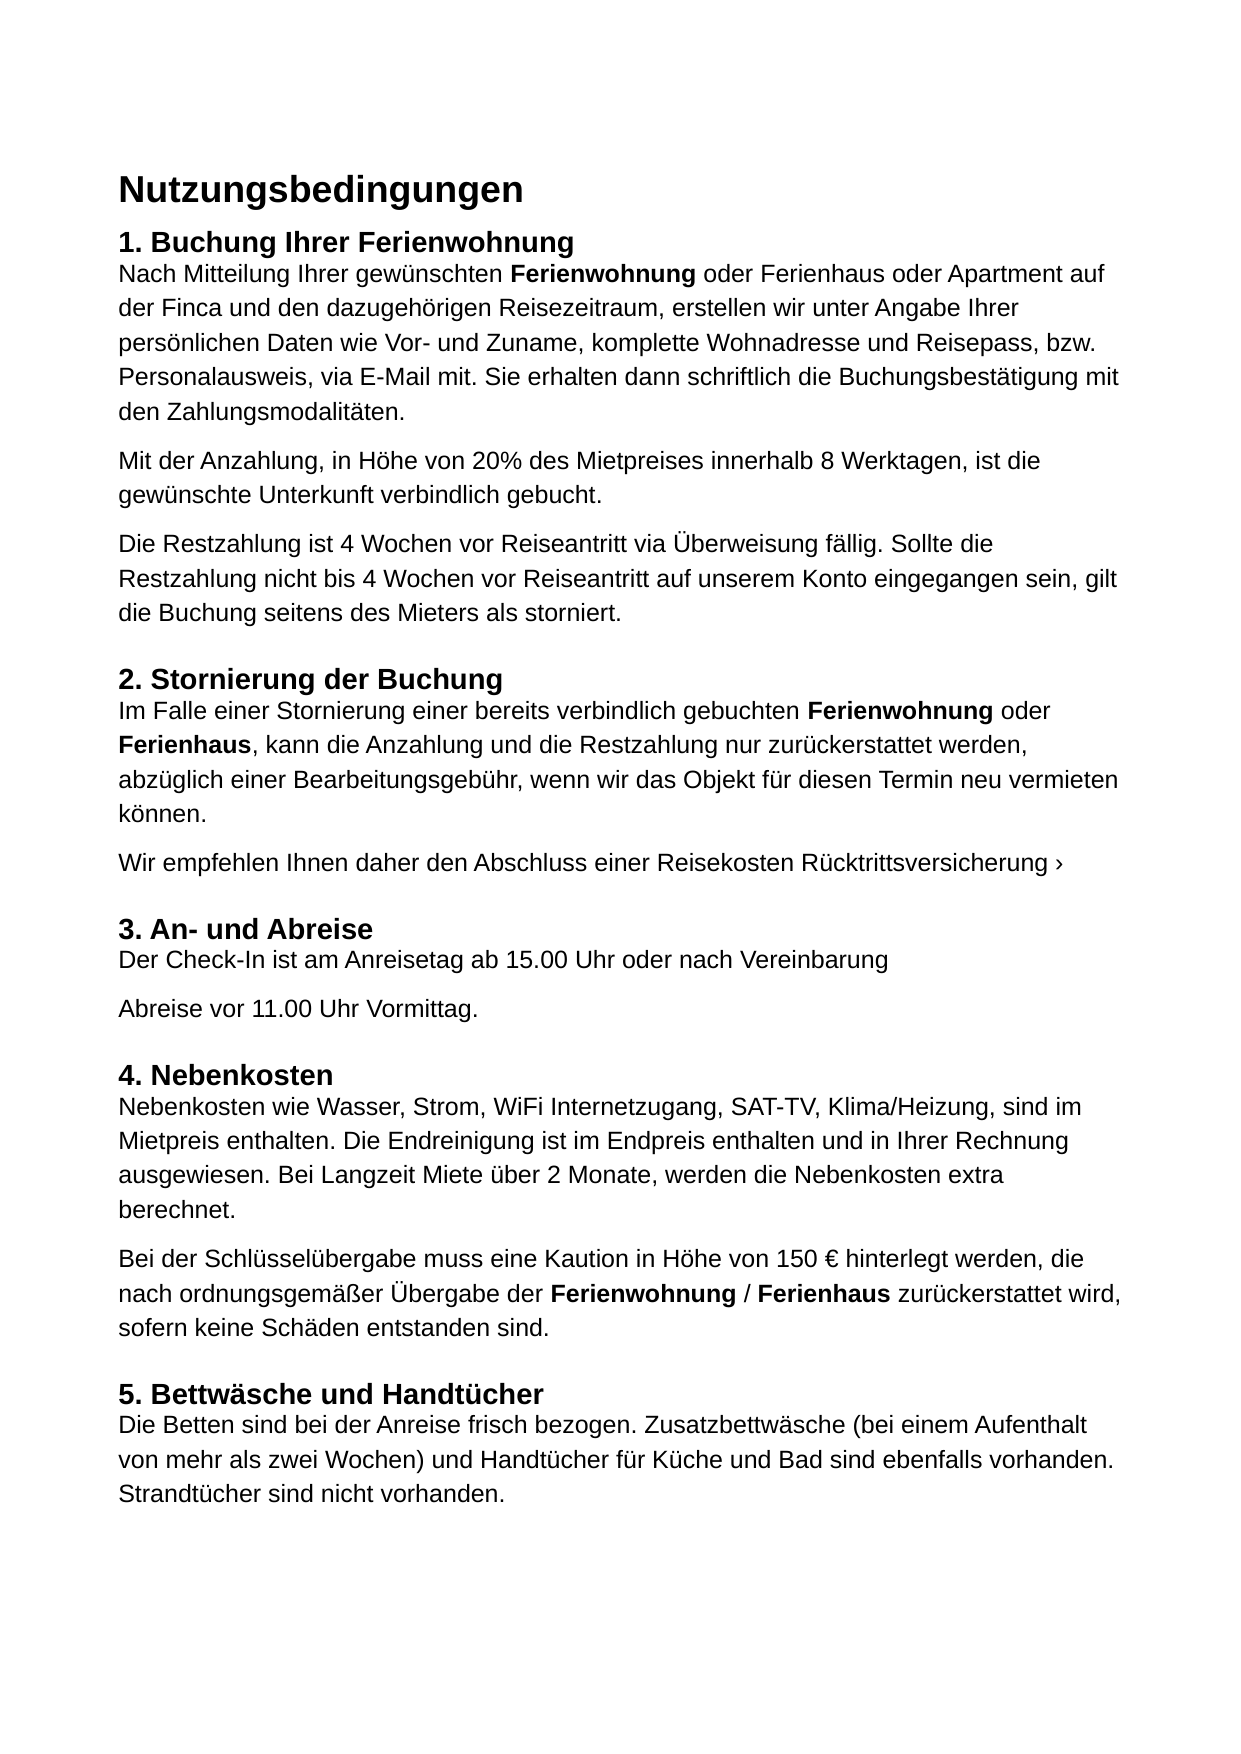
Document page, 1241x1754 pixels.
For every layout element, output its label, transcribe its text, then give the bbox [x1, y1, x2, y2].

subtitle 2. Stornierung der Buchung [118, 662, 1122, 696]
text Nach Mitteilung Ihrer gewünschten Ferienwohnung oder Ferienhaus oder Apartment auf der Finca und den dazugehörigen Reisezeitraum, erstellen wir unter Angabe Ihrer persönlichen Daten wie Vor- und Zuname, komplette Wohnadresse und Reisepass, bzw. Personalausweis, via E-Mail mit. Sie erhalten dann schriftlich die Buchungsbestätigung mit den Zahlungsmodalitäten. [118, 259, 1122, 426]
text Mit der Anzahlung, in Höhe von 20% des Mietpreises innerhalb 8 Werktagen, ist die gewünschte Unterkunft verbindlich gebucht. [118, 446, 1122, 509]
subtitle 4. Nebenkosten [118, 1058, 1122, 1092]
text Die Restzahlung ist 4 Wochen vor Reiseantritt via Überweisung fällig. Sollte die Restzahlung nicht bis 4 Wochen vor Reiseantritt auf unserem Konto eingegangen sein, gilt die Buchung seitens des Mieters als storniert. [118, 529, 1122, 627]
subtitle 5. Bettwäsche und Handtücher [118, 1377, 1122, 1410]
text Bei der Schlüsselübergabe muss eine Kaution in Höhe von 150 € hinterlegt werden, die nach ordnungsgemäßer Übergabe der Ferienwohnung / Ferienhaus zurückerstattet wird, sofern keine Schäden entstanden sind. [118, 1244, 1122, 1342]
subtitle 3. An- und Abreise [118, 912, 1122, 945]
text Wir empfehlen Ihnen daher den Abschluss einer Reisekosten Rücktrittsversicherung › [118, 848, 1122, 877]
text Die Betten sind bei der Anreise frisch bezogen. Zusatzbettwäsche (bei einem Aufenthalt von mehr als zwei Wochen) und Handtücher für Küche und Bad sind ebenfalls vorhanden. Strandtücher sind nicht vorhanden. [118, 1410, 1122, 1508]
text Im Falle einer Stornierung einer bereits verbindlich gebuchten Ferienwohnung oder Ferienhaus, kann die Anzahlung und die Restzahlung nur zurückerstattet werden, abzüglich einer Bearbeitungsgebühr, wenn wir das Objekt für diesen Termin neu vermieten können. [118, 696, 1122, 828]
text Abreise vor 11.00 Uhr Vormittag. [118, 994, 1122, 1023]
text Nebenkosten wie Wasser, Strom, WiFi Internetzugang, SAT-TV, Klima/Heizung, sind im Mietpreis enthalten. Die Endreinigung ist im Endpreis enthalten und in Ihrer Rechnung ausgewiesen. Bei Langzeit Miete über 2 Monate, werden die Nebenkosten extra berechnet. [118, 1092, 1122, 1224]
subtitle Nutzungsbedingungen [118, 168, 1122, 211]
text Der Check-In ist am Anreisetag ab 15.00 Uhr oder nach Vereinbarung [118, 945, 1122, 974]
subtitle 1. Buchung Ihrer Ferienwohnung [118, 225, 1122, 259]
